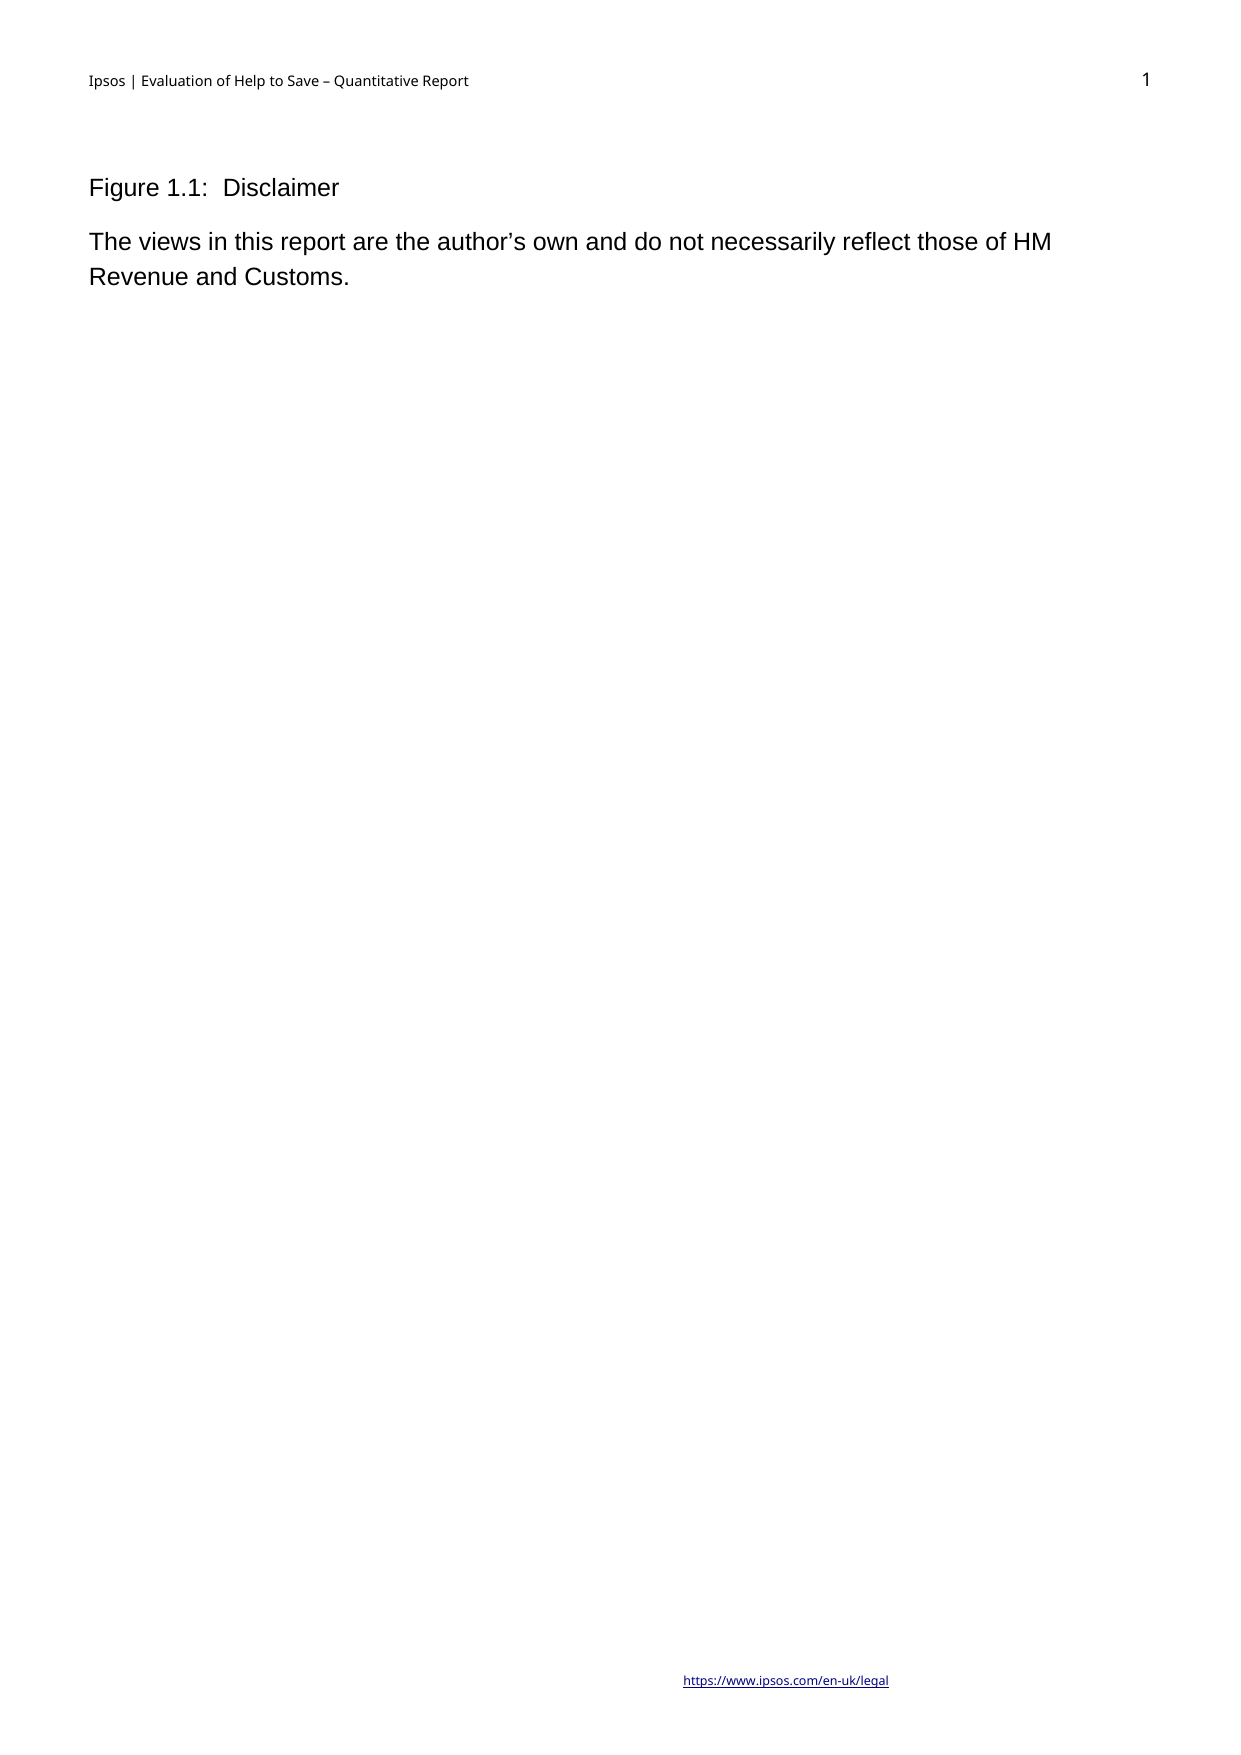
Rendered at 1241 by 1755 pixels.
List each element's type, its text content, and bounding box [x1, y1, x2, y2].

text 23-090950-01 | Version 1 | Internal Client Use Only | This work was carried out in accordance with the requirements of the international quality standard for Market Research, ISO 20252 and with the Ipsos Terms and Conditions which can be found at https://www.ipsos.com/en-uk/legal. © Ipsos 2025 [83, 1655, 1157, 1689]
subtitle Disclaimer [89, 173, 1152, 202]
list The views in this report are the author’s own and do not necessarily reflect those of HM Revenue and Customs. [89, 227, 1152, 290]
